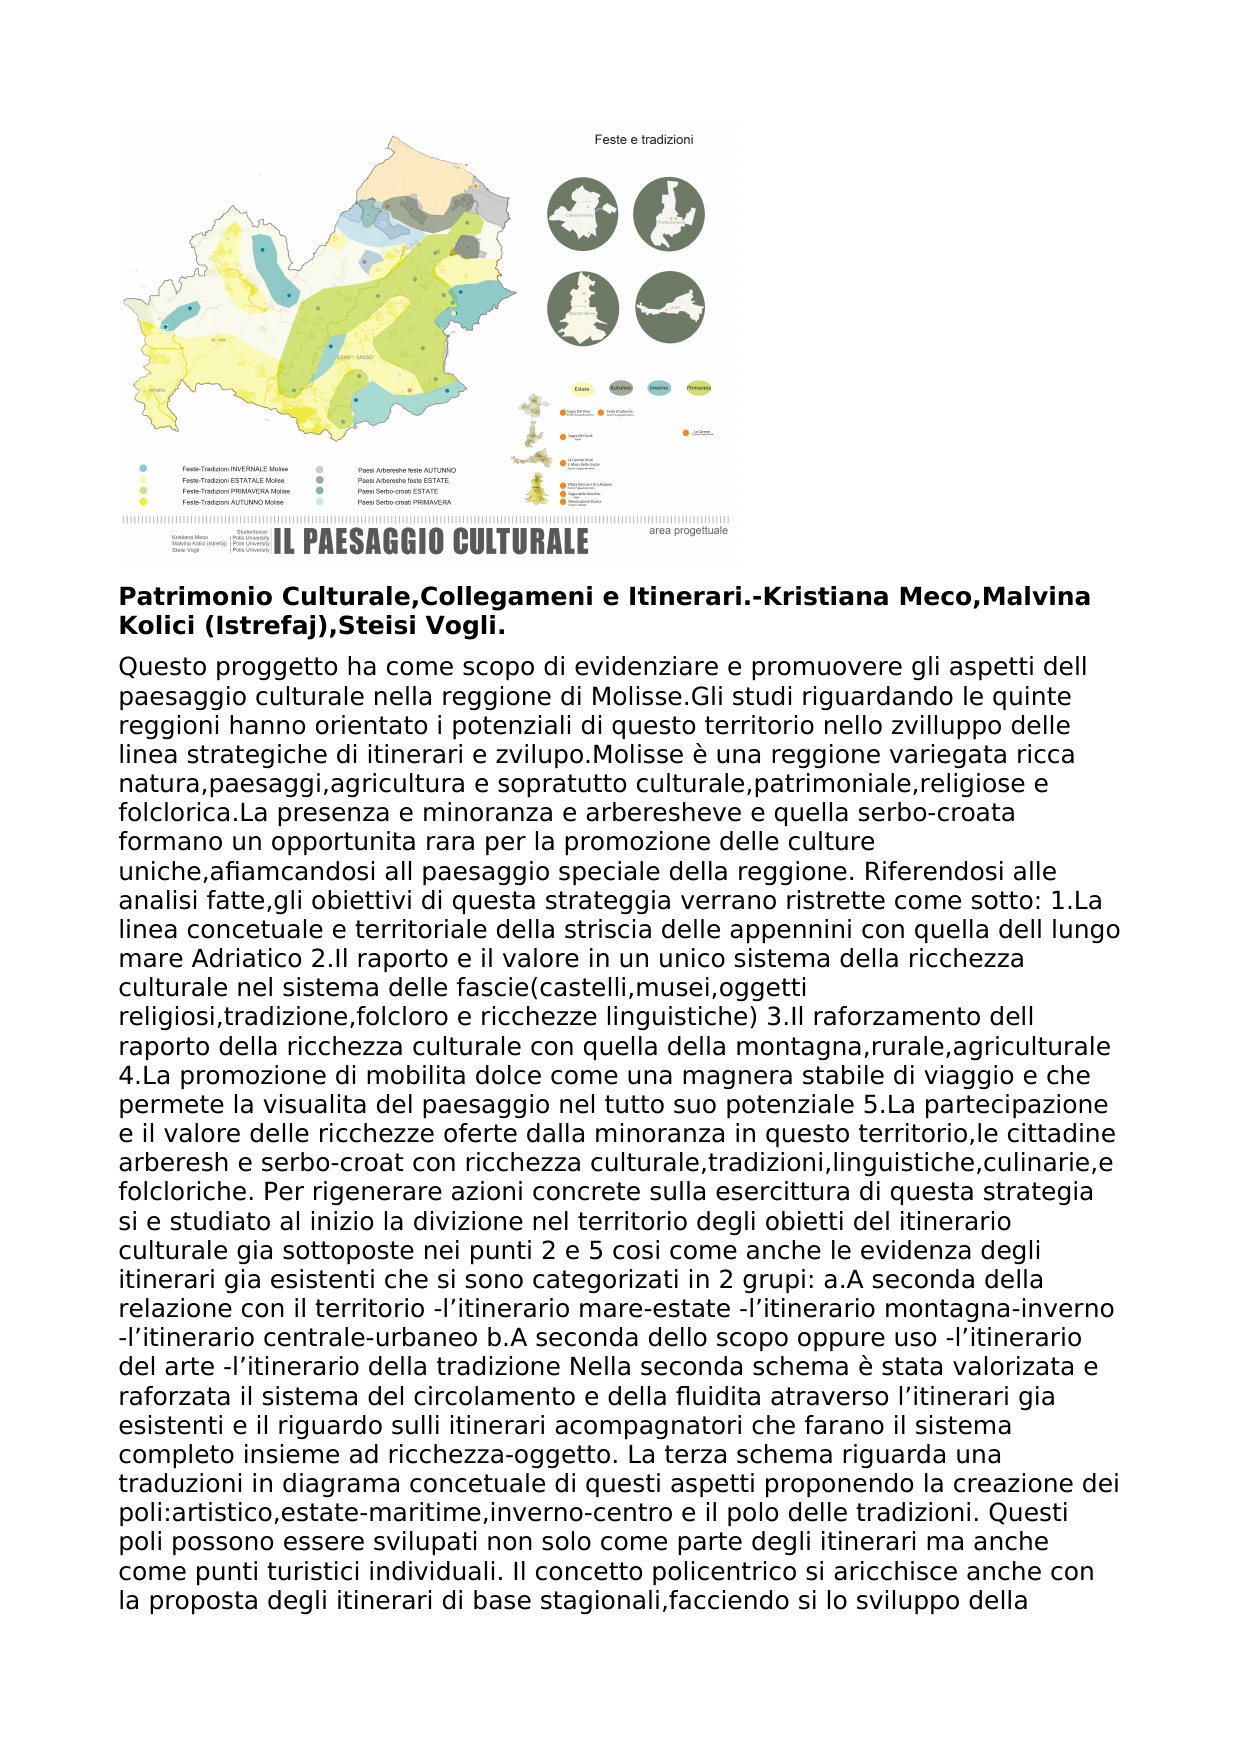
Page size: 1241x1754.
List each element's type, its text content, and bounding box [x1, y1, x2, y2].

picture [118, 118, 744, 570]
text Patrimonio Culturale,Collegameni e Itinerari.-Kristiana Meco,Malvina Kolici (Istrefaj),Steisi Vogli. [118, 582, 1122, 640]
text Questo proggetto ha come scopo di evidenziare e promuovere gli aspetti dell paesaggio culturale nella reggione di Molisse.Gli studi riguardando le quinte reggioni hanno orientato i potenziali di questo territorio nello zvilluppo delle linea strategiche di itinerari e zvilupo.Molisse è una reggione variegata ricca natura,paesaggi,agricultura e sopratutto culturale,patrimoniale,religiose e folclorica.La presenza e minoranza e arberesheve e quella serbo-croata formano un opportunita rara per la promozione delle culture uniche,afiamcandosi all paesaggio speciale della reggione. Riferendosi alle analisi fatte,gli obiettivi di questa strateggia verrano ristrette come sotto: 1.La linea concetuale e territoriale della striscia delle appennini con quella dell lungo mare Adriatico 2.Il raporto e il valore in un unico sistema della ricchezza culturale nel sistema delle fascie(castelli,musei,oggetti religiosi,tradizione,folcloro e ricchezze linguistiche) 3.Il raforzamento dell raporto della ricchezza culturale con quella della montagna,rurale,agriculturale 4.La promozione di mobilita dolce come una magnera stabile di viaggio e che permete la visualita del paesaggio nel tutto suo potenziale 5.La partecipazione e il valore delle ricchezze oferte dalla minoranza in questo territorio,le cittadine arberesh e serbo-croat con ricchezza culturale,tradizioni,linguistiche,culinarie,e folcloriche. Per rigenerare azioni concrete sulla esercittura di questa strategia si e studiato al inizio la divizione nel territorio degli obietti del itinerario culturale gia sottoposte nei punti 2 e 5 cosi come anche le evidenza degli itinerari gia esistenti che si sono categorizati in 2 grupi: a.A seconda della relazione con il territorio -l’itinerario mare-estate -l’itinerario montagna-inverno -l’itinerario centrale-urbaneo b.A seconda dello scopo oppure uso -l’itinerario del arte -l’itinerario della tradizione Nella seconda schema è stata valorizata e raforzata il sistema del circolamento e della fluidita atraverso l’itinerari gia esistenti e il riguardo sulli itinerari acompagnatori che farano il sistema completo insieme ad ricchezza-oggetto. La terza schema riguarda una traduzioni in diagrama concetuale di questi aspetti proponendo la creazione dei poli:artistico,estate-maritime,inverno-centro e il polo delle tradizioni. Questi poli possono essere svilupati non solo come parte degli itinerari ma anche come punti turistici individuali. Il concetto policentrico si aricchisce anche con la proposta degli itinerari di base stagionali,facciendo si lo sviluppo della [118, 653, 1122, 1615]
